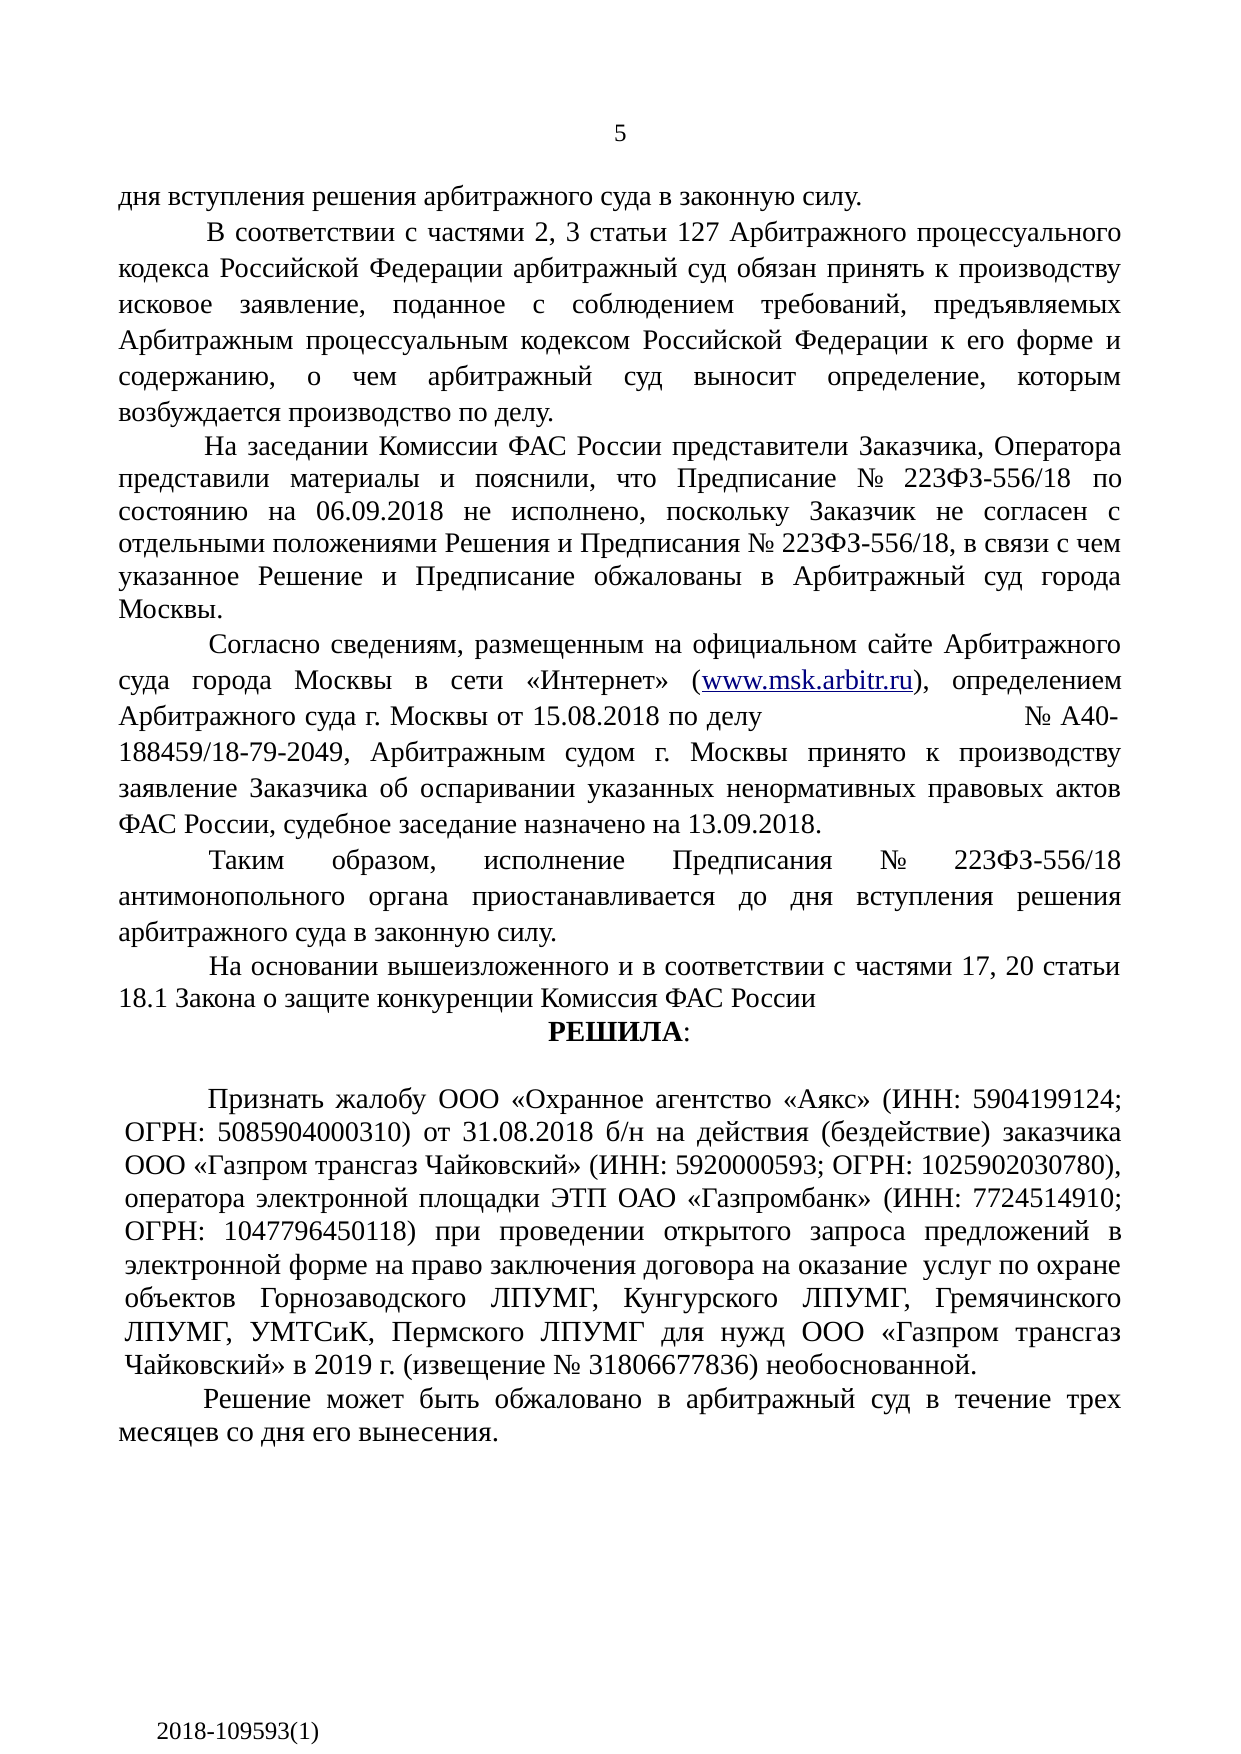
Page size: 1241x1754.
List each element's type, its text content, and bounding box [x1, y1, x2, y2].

text В соответствии с частями 2, 3 статьи 127 Арбитражного процессуального кодекса Российской Федерации арбитражный суд обязан принять к производству исковое заявление, поданное с соблюдением требований, предъявляемых Арбитражным процессуальным кодексом Российской Федерации к его форме и содержанию, о чем арбитражный суд выносит определение, которым возбуждается производство по делу. [118, 212, 1122, 429]
text Решение может быть обжаловано в арбитражный суд в течение трех месяцев со дня его вынесения. [118, 1381, 1122, 1448]
text Согласно сведениям, размещенным на официальном сайте Арбитражного суда города Москвы в сети «Интернет» (www.msk.arbitr.ru), определением Арбитражного суда г. Москвы от 15.08.2018 по делу № А40-188459/18-79-2049, Арбитражным судом г. Москвы принято к производству заявление Заказчика об оспаривании указанных ненормативных правовых актов ФАС России, судебное заседание назначено на 13.09.2018. [118, 624, 1122, 841]
text На основании вышеизложенного и в соответствии с частями 17, 20 статьи 18.1 Закона о защите конкуренции Комиссия ФАС России [118, 949, 1122, 1014]
text Таким образом, исполнение Предписания № 223ФЗ-556/18 антимонопольного органа приостанавливается до дня вступления решения арбитражного суда в законную силу. [118, 841, 1122, 949]
text дня вступления решения арбитражного суда в законную силу. [118, 176, 1122, 212]
text На заседании Комиссии ФАС России представители Заказчика, Оператора представили материалы и пояснили, что Предписание № 223ФЗ-556/18 по состоянию на 06.09.2018 не исполнено, поскольку Заказчик не согласен с отдельными положениями Решения и Предписания № 223ФЗ-556/18, в связи с чем указанное Решение и Предписание обжалованы в Арбитражный суд города Москвы. [118, 429, 1122, 624]
text Признать жалобу ООО «Охранное агентство «Аякс» (ИНН: 5904199124; ОГРН: 5085904000310) от 31.08.2018 б/н на действия (бездействие) заказчика ООО «Газпром трансгаз Чайковский» (ИНН: 5920000593; ОГРН: 1025902030780), оператора электронной площадки ЭТП ОАО «Газпромбанк» (ИНН: 7724514910; ОГРН: 1047796450118) при проведении открытого запроса предложений в электронной форме на право заключения договора на оказание услуг по охране объектов Горнозаводского ЛПУМГ, Кунгурского ЛПУМГ, Гремячинского ЛПУМГ, УМТСиК, Пермского ЛПУМГ для нужд ООО «Газпром трансгаз Чайковский» в 2019 г. (извещение № 31806677836) необоснованной. [124, 1081, 1122, 1381]
text РЕШИЛА: [117, 1014, 1122, 1047]
